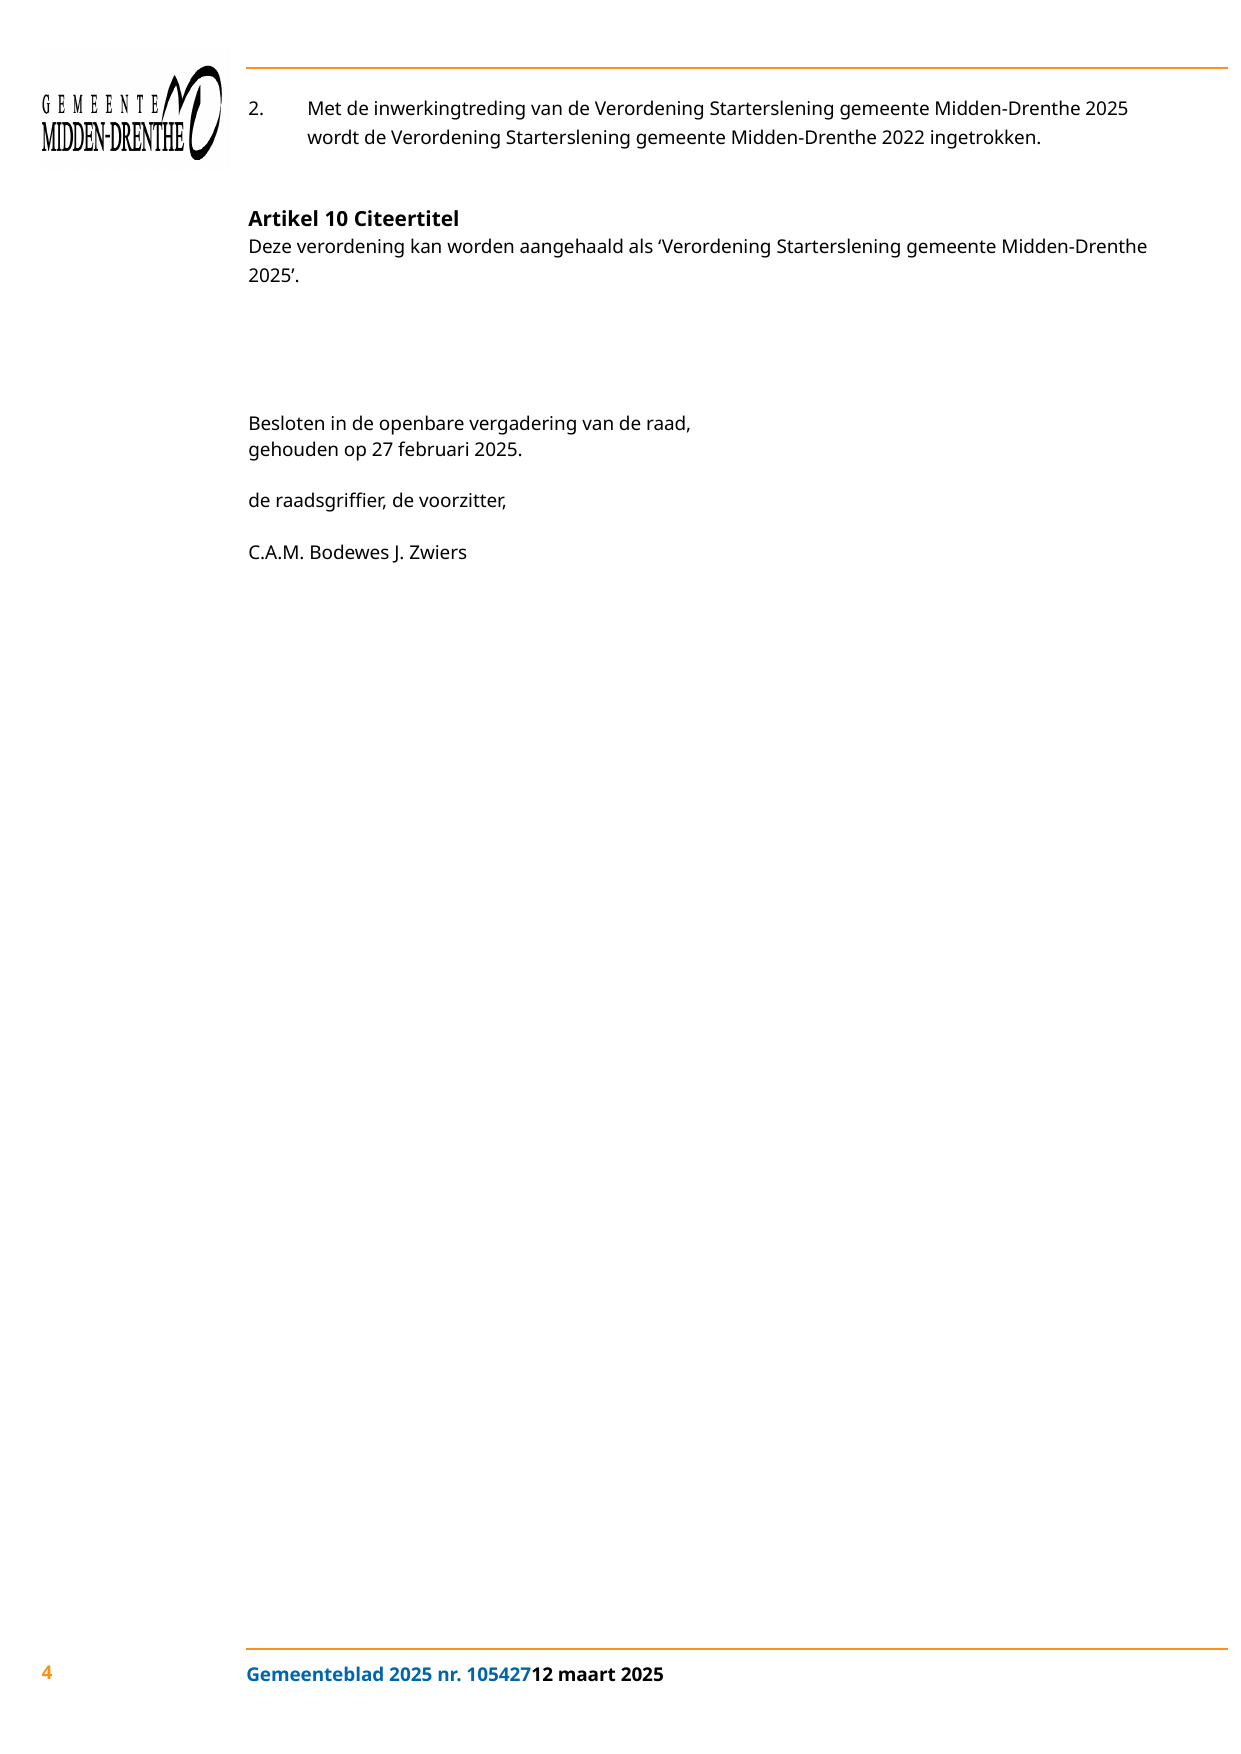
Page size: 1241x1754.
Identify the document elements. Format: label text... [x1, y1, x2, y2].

text Deze verordening kan worden aangehaald als ‘Verordening Starterslening gemeente Midden-Drenthe 2025’. [248, 233, 1152, 288]
text gehouden op 27 februari 2025. [248, 436, 1152, 462]
text Besloten in de openbare vergadering van de raad, [248, 410, 1152, 436]
text Artikel 10 Citeertitel [248, 204, 1152, 233]
list Met de inwerkingtreding van de Verordening Starterslening gemeente Midden-Drenthe 2025 wordt de Verordening Starterslening gemeente Midden-Drenthe 2022 ingetrokken. [248, 95, 1152, 150]
picture [41, 47, 231, 172]
text C.A.M. Bodewes J. Zwiers [248, 539, 1152, 565]
text de raadsgriffier, de voorzitter, [248, 487, 1152, 513]
